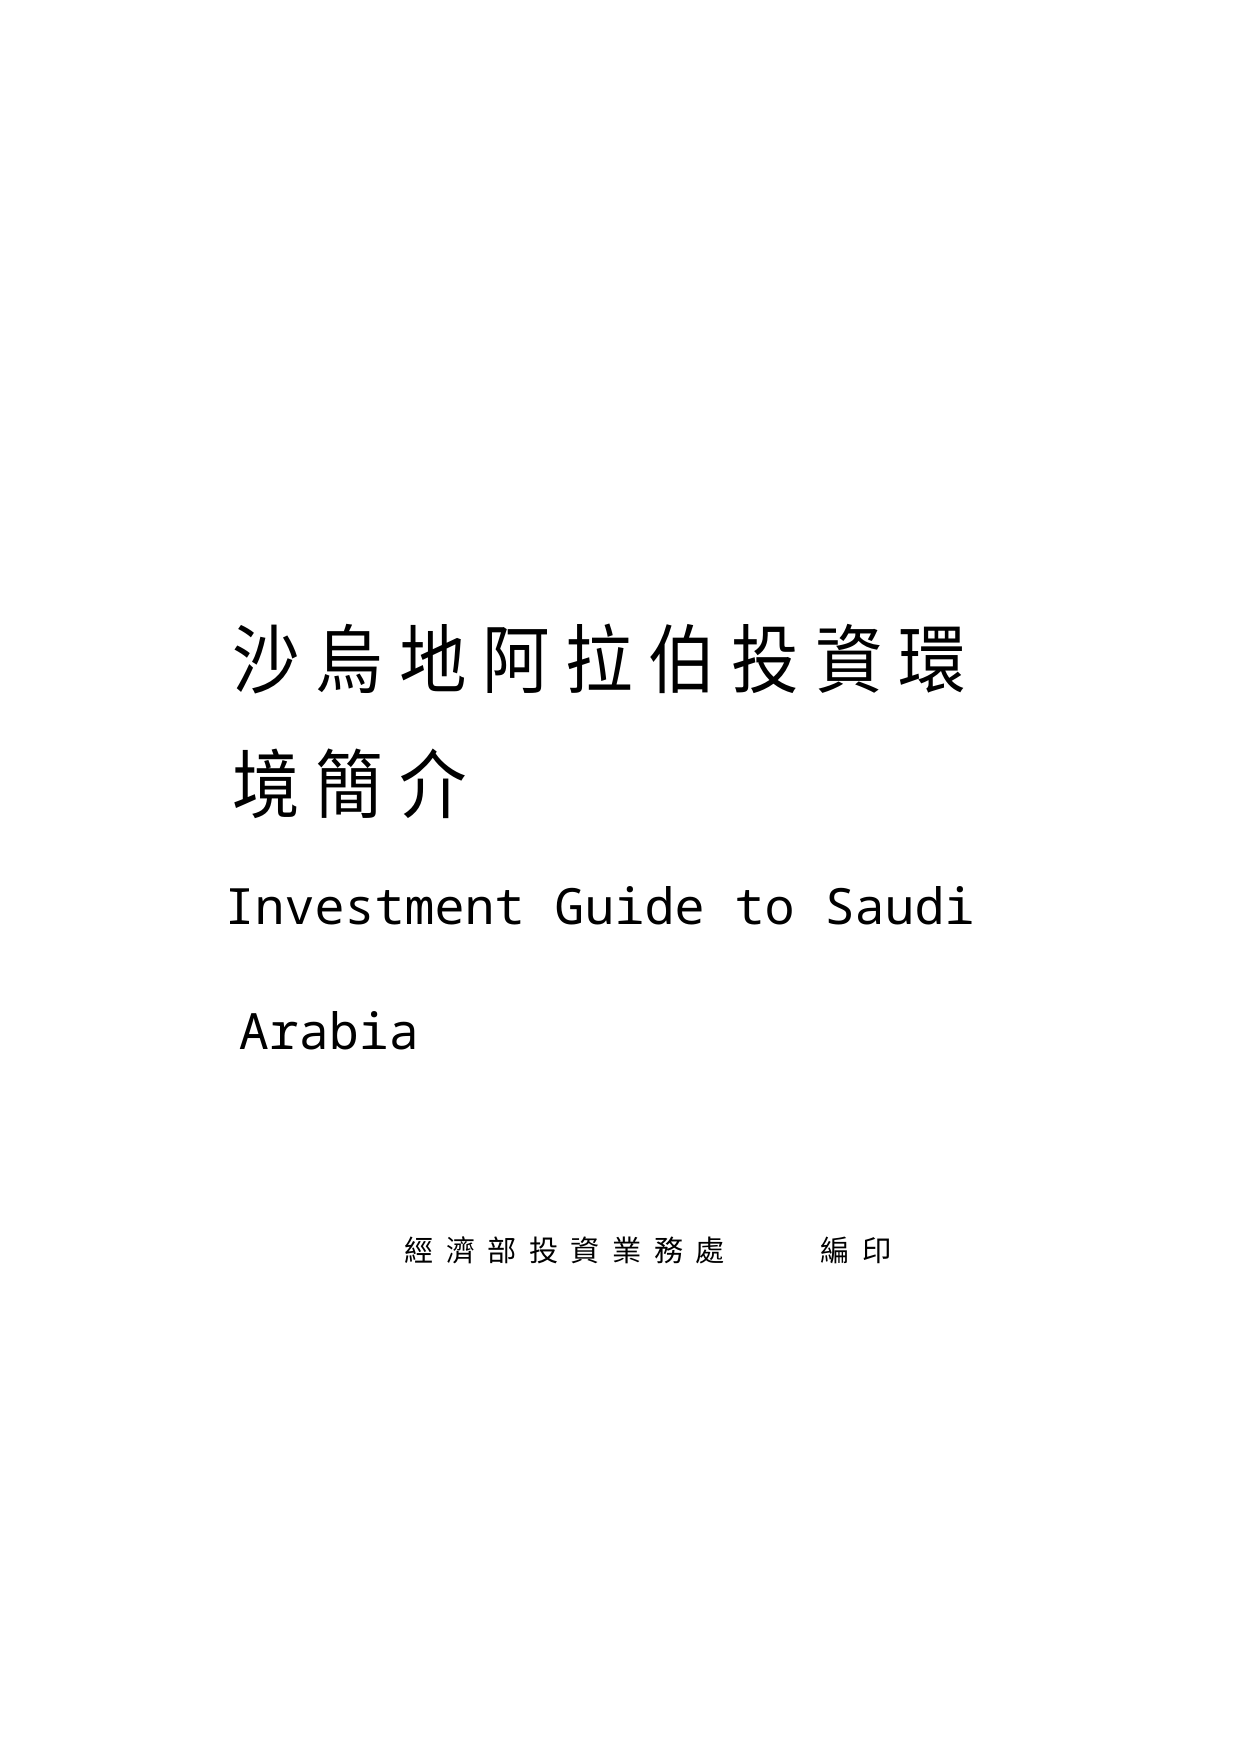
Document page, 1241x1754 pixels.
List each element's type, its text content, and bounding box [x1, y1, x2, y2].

table_cell 沙烏地阿拉伯投資環境簡介 Investment Guide to Saudi Arabia [183, 529, 1074, 1082]
table_header [183, 395, 1074, 529]
table_cell 經濟部投資業務處 編印 [183, 1082, 1074, 1519]
